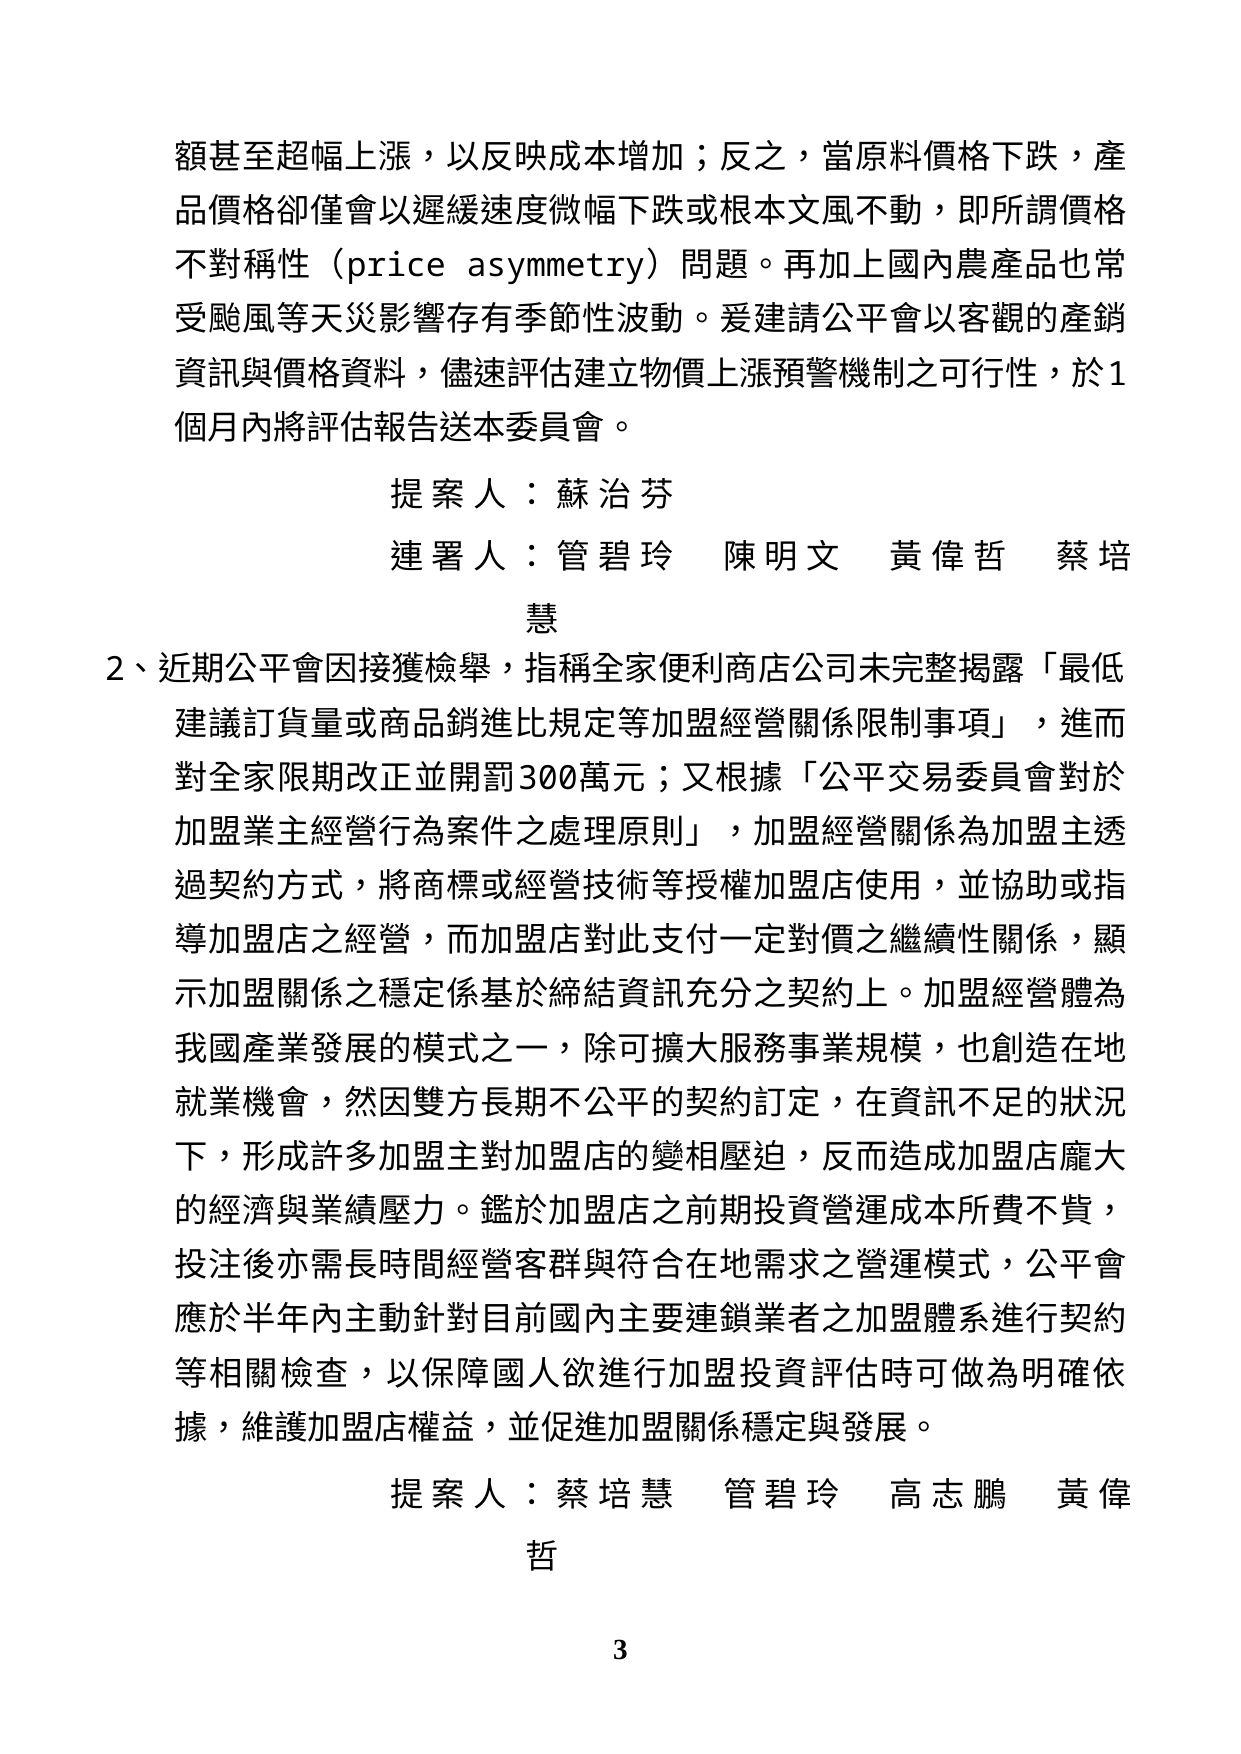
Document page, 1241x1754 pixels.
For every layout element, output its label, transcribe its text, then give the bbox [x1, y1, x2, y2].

text 提案人：蔡培慧 管碧玲 高志鵬 黃偉哲 [379, 1450, 1136, 1575]
text 連署人：管碧玲 陳明文 黃偉哲 蔡培慧 [379, 512, 1136, 637]
text 提案人：蘇治芬 [379, 450, 1136, 512]
list 額甚至超幅上漲，以反映成本增加；反之，當原料價格下跌，產品價格卻僅會以遲緩速度微幅下跌或根本文風不動，即所謂價格不對稱性（price asymmetry）問題。再加上國內農產品也常受颱風等天災影響存有季節性波動。爰建請公平會以客觀的產銷資訊與價格資料，儘速評估建立物價上漲預警機制之可行性，於1個月內將評估報告送本委員會。 [104, 125, 1127, 450]
list 近期公平會因接獲檢舉，指稱全家便利商店公司未完整揭露「最低建議訂貨量或商品銷進比規定等加盟經營關係限制事項」，進而對全家限期改正並開罰300萬元；又根據「公平交易委員會對於加盟業主經營行為案件之處理原則」，加盟經營關係為加盟主透過契約方式，將商標或經營技術等授權加盟店使用，並協助或指導加盟店之經營，而加盟店對此支付一定對價之繼續性關係，顯示加盟關係之穩定係基於締結資訊充分之契約上。加盟經營體為我國產業發展的模式之一，除可擴大服務事業規模，也創造在地就業機會，然因雙方長期不公平的契約訂定，在資訊不足的狀況下，形成許多加盟主對加盟店的變相壓迫，反而造成加盟店龐大的經濟與業績壓力。鑑於加盟店之前期投資營運成本所費不貲，投注後亦需長時間經營客群與符合在地需求之營運模式，公平會應於半年內主動針對目前國內主要連鎖業者之加盟體系進行契約等相關檢查，以保障國人欲進行加盟投資評估時可做為明確依據，維護加盟店權益，並促進加盟關係穩定與發展。 [104, 637, 1127, 1450]
